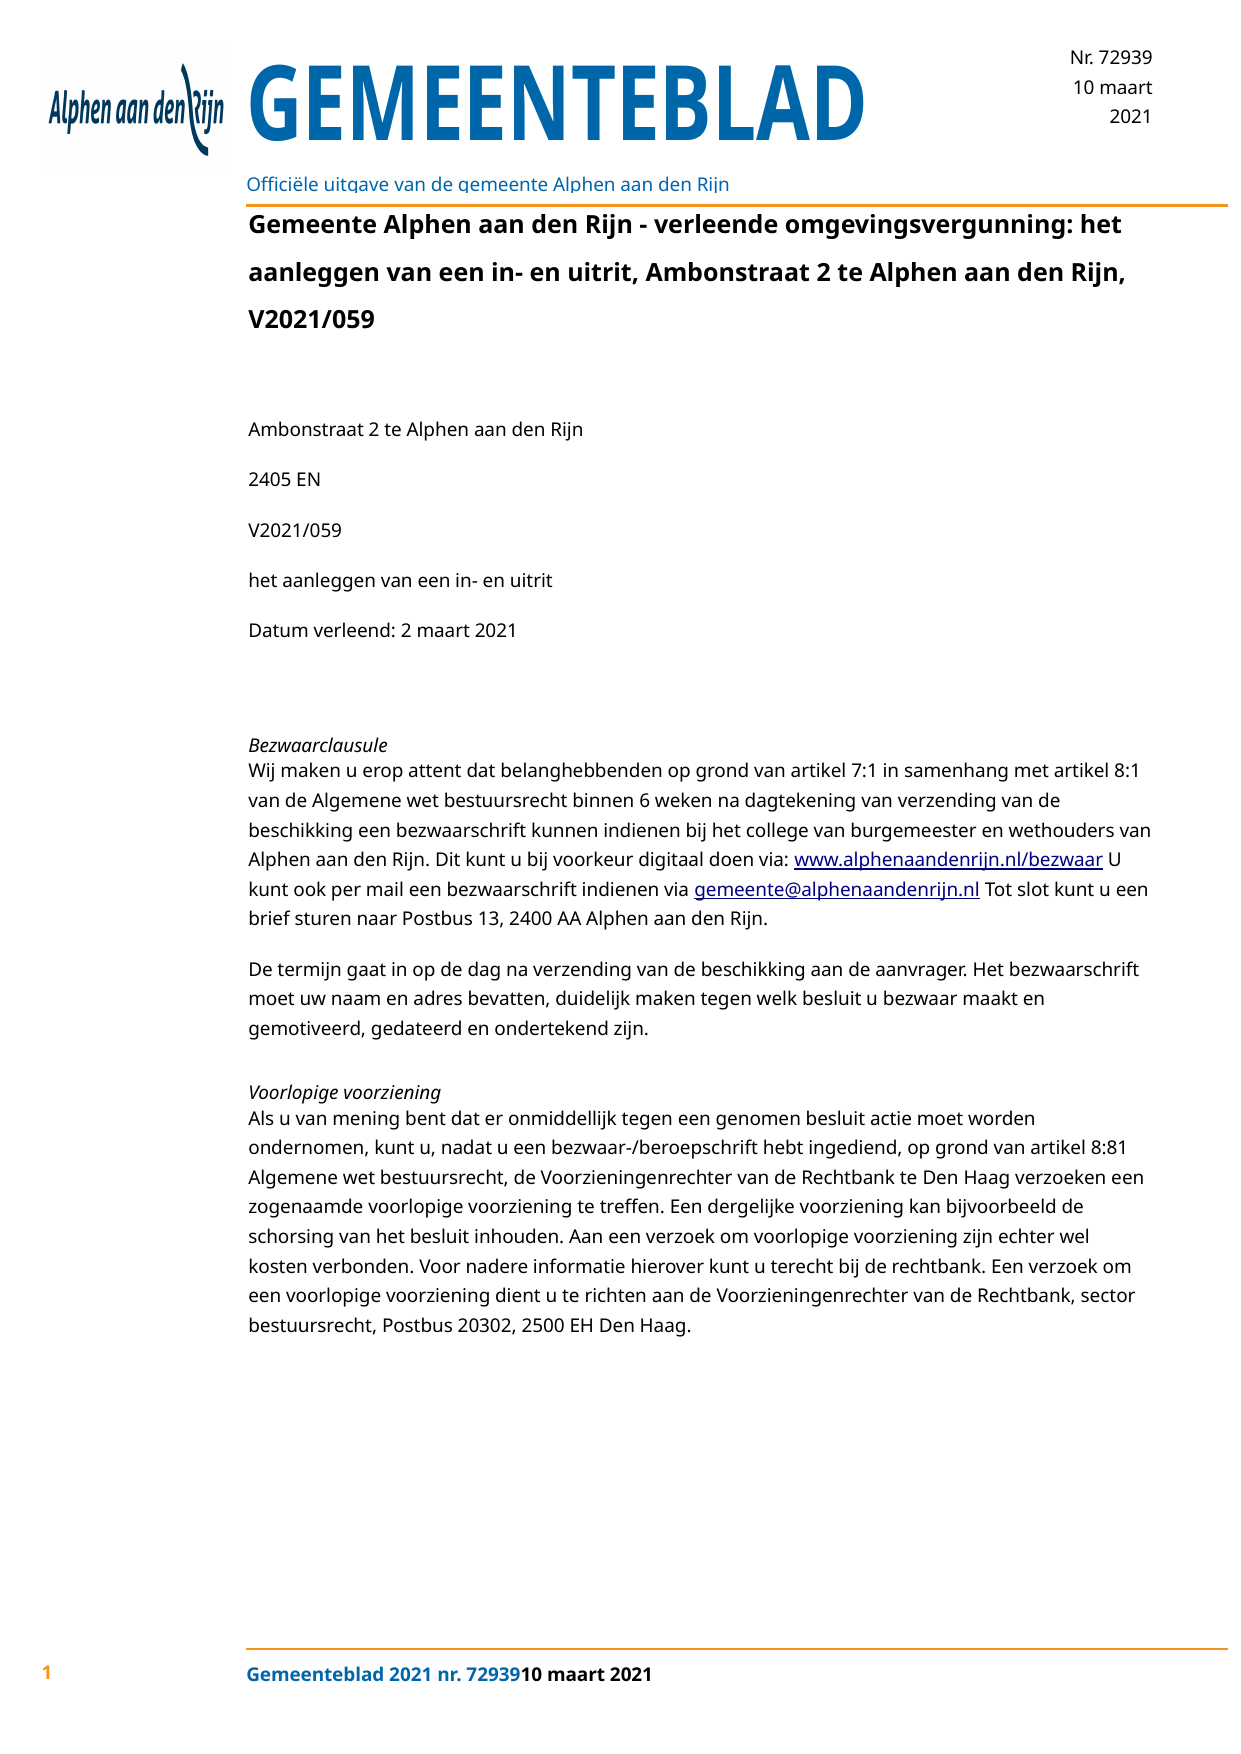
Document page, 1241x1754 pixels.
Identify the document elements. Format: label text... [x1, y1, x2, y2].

picture [41, 47, 231, 172]
text V2021/059 [248, 517, 1152, 542]
text Bezwaarclausule [248, 732, 1152, 758]
text Als u van mening bent dat er onmiddellijk tegen een genomen besluit actie moet worden ondernomen, kunt u, nadat u een bezwaar-/beroepschrift hebt ingediend, op grond van artikel 8:81 Algemene wet bestuursrecht, de Voorzieningenrechter van de Rechtbank te Den Haag verzoeken een zogenaamde voorlopige voorziening te treffen. Een dergelijke voorziening kan bijvoorbeeld de schorsing van het besluit inhouden. Aan een verzoek om voorlopige voorziening zijn echter wel kosten verbonden. Voor nadere informatie hierover kunt u terecht bij de rechtbank. Een verzoek om een voorlopige voorziening dient u te richten aan de Voorzieningenrechter van de Rechtbank, sector bestuursrecht, Postbus 20302, 2500 EH Den Haag. [248, 1105, 1152, 1338]
text Voorlopige voorziening [248, 1079, 1152, 1105]
text Datum verleend: 2 maart 2021 [248, 618, 1152, 643]
text Ambonstraat 2 te Alphen aan den Rijn [248, 416, 1152, 442]
text 2405 EN [248, 466, 1152, 492]
text Wij maken u erop attent dat belanghebbenden op grond van artikel 7:1 in samenhang met artikel 8:1 van de Algemene wet bestuursrecht binnen 6 weken na dagtekening van verzending van de beschikking een bezwaarschrift kunnen indienen bij het college van burgemeester en wethouders van Alphen aan den Rijn. Dit kunt u bij voorkeur digitaal doen via: www.alphenaandenrijn.nl/bezwaar U kunt ook per mail een bezwaarschrift indienen via gemeente@alphenaandenrijn.nl Tot slot kunt u een brief sturen naar Postbus 13, 2400 AA Alphen aan den Rijn. [248, 758, 1152, 931]
text het aanleggen van een in- en uitrit [248, 567, 1152, 593]
text Gemeente Alphen aan den Rijn - verleende omgevingsvergunning: het aanleggen van een in- en uitrit, Ambonstraat 2 te Alphen aan den Rijn, V2021/059 [248, 207, 1152, 336]
text De termijn gaat in op de dag na verzending van de beschikking aan de aanvrager. Het bezwaarschrift moet uw naam en adres bevatten, duidelijk maken tegen welk besluit u bezwaar maakt en gemotiveerd, gedateerd en ondertekend zijn. [248, 956, 1152, 1041]
